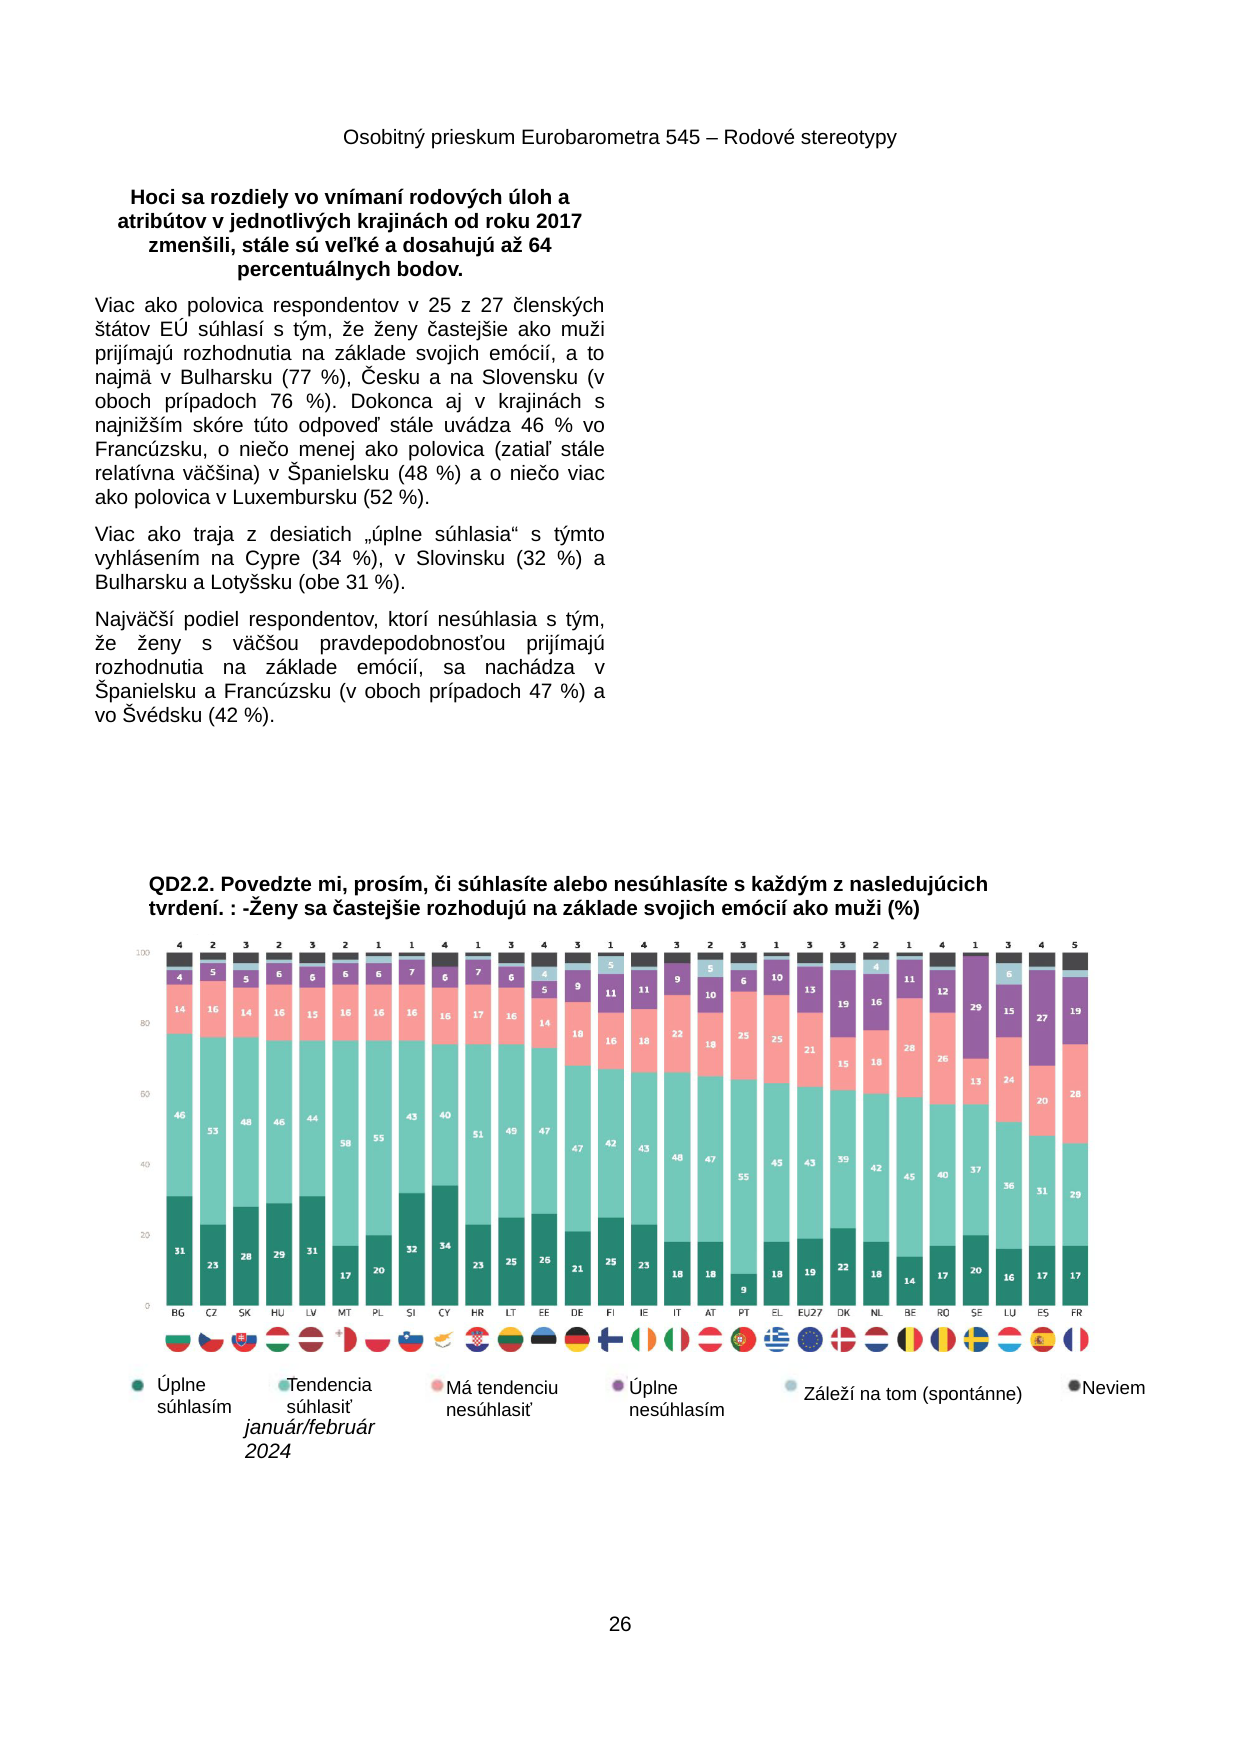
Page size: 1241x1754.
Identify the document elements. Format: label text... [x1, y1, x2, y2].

text Viac ako polovica respondentov v 25 z 27 členských štátov EÚ súhlasí s tým, že ženy častejšie ako muži prijímajú rozhodnutia na základe svojich emócií, a to najmä v Bulharsku (77 %), Česku a na Slovensku (v oboch prípadoch 76 %). Dokonca aj v krajinách s najnižším skóre túto odpoveď stále uvádza 46 % vo Francúzsku, o niečo menej ako polovica (zatiaľ stále relatívna väčšina) v Španielsku (48 %) a o niečo viac ako polovica v Luxembursku (52 %). [94, 293, 605, 509]
text Hoci sa rozdiely vo vnímaní rodových úloh a atribútov v jednotlivých krajinách od roku 2017 zmenšili, stále sú veľké a dosahujú až 64 percentuálnych bodov. [94, 184, 605, 280]
text Najväčší podiel respondentov, ktorí nesúhlasia s tým, že ženy s väčšou pravdepodobnosťou prijímajú rozhodnutia na základe emócií, sa nachádza v Španielsku a Francúzsku (v oboch prípadoch 47 %) a vo Švédsku (42 %). [94, 607, 605, 726]
picture [124, 934, 1099, 1406]
text Viac ako traja z desiatich „úplne súhlasia“ s týmto vyhlásením na Cypre (34 %), v Slovinsku (32 %) a Bulharsku a Lotyšsku (obe 31 %). [94, 522, 605, 594]
